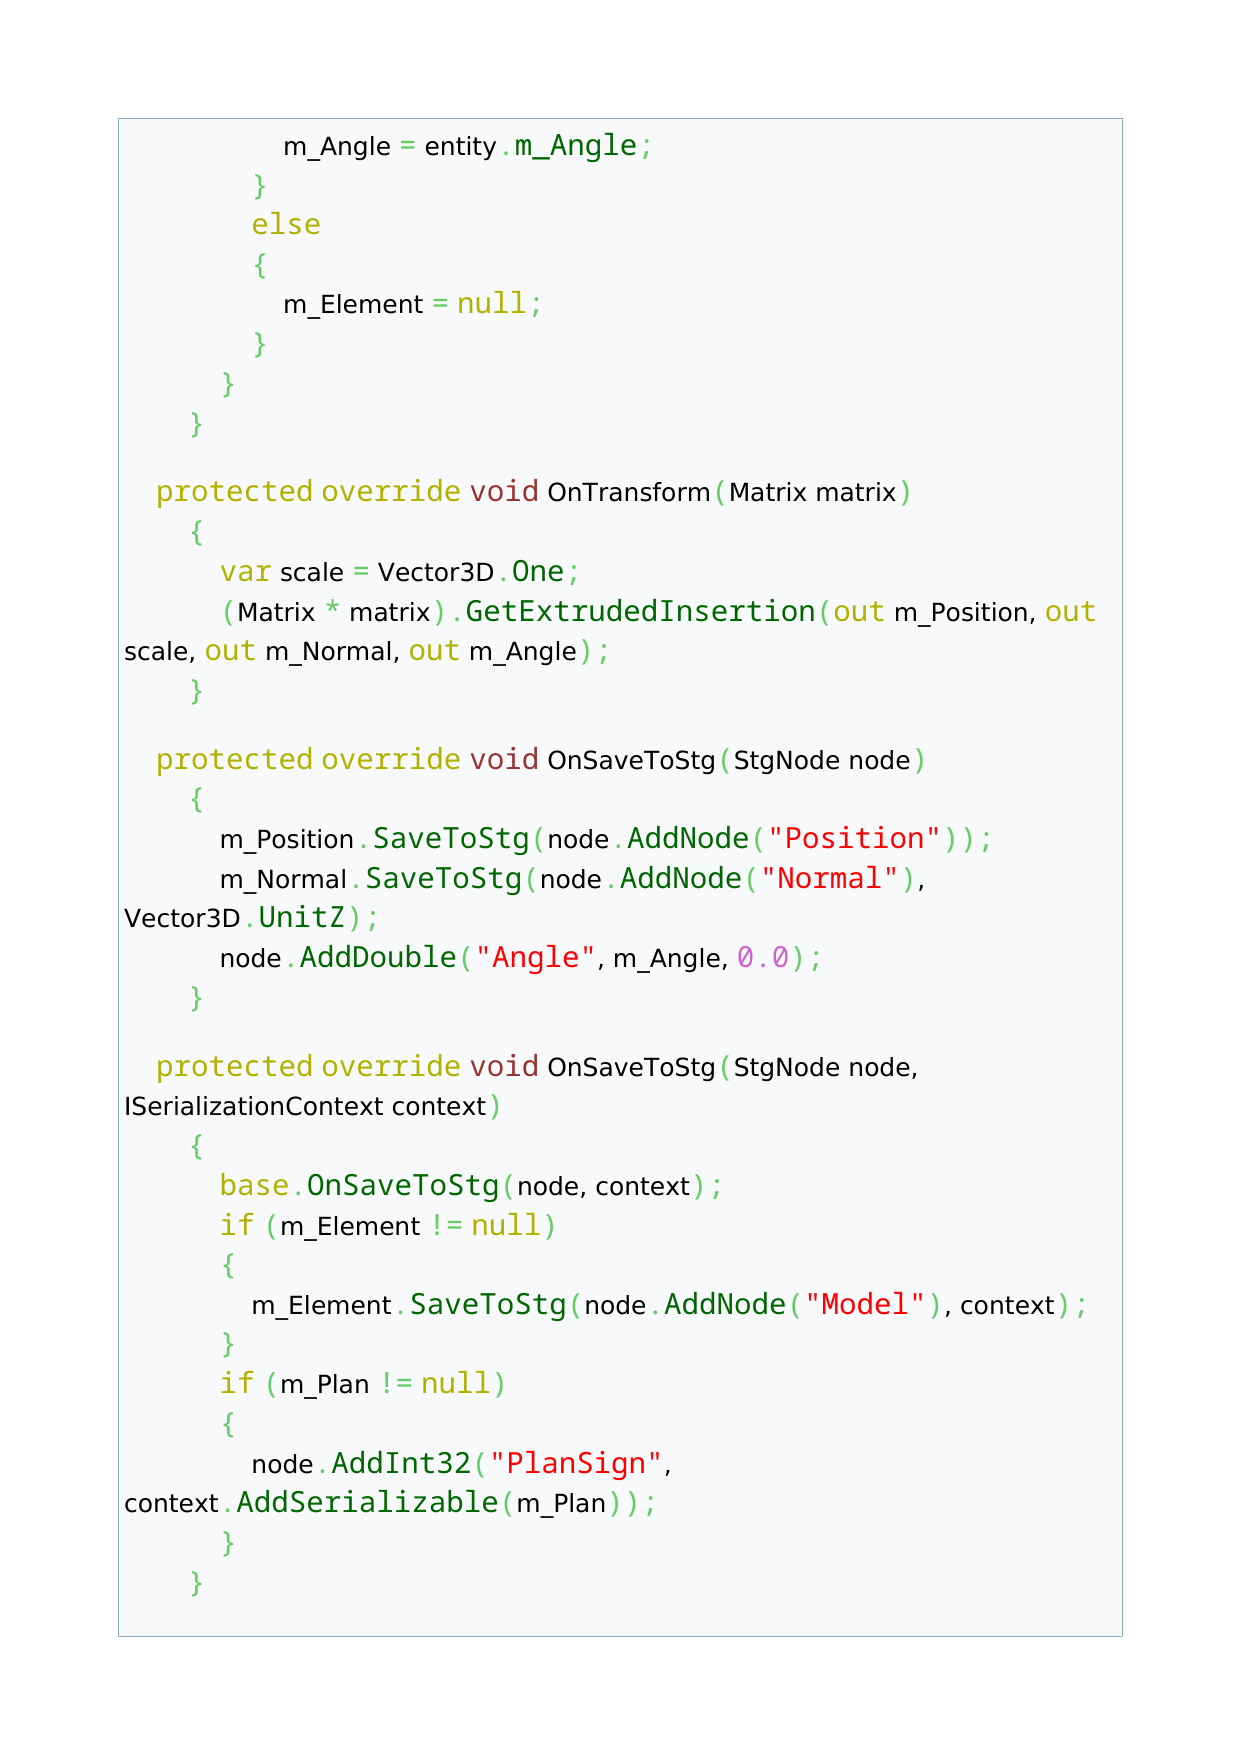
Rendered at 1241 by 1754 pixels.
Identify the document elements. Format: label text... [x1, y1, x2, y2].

table_header m_Angle = entity.m_Angle; } else { m_Element = null; } } } protected override void OnTransform(Matrix matrix) { var scale = Vector3D.One; (Matrix * matrix).GetExtrudedInsertion(out m_Position, out scale, out m_Normal, out m_Angle); } protected override void OnSaveToStg(StgNode node) { m_Position.SaveToStg(node.AddNode("Position")); m_Normal.SaveToStg(node.AddNode("Normal"), Vector3D.UnitZ); node.AddDouble("Angle", m_Angle, 0.0); } protected override void OnSaveToStg(StgNode node, ISerializationContext context) { base.OnSaveToStg(node, context); if (m_Element != null) { m_Element.SaveToStg(node.AddNode("Model"), context); } if (m_Plan != null) { node.AddInt32("PlanSign", context.AddSerializable(m_Plan)); } } [119, 119, 1122, 1636]
